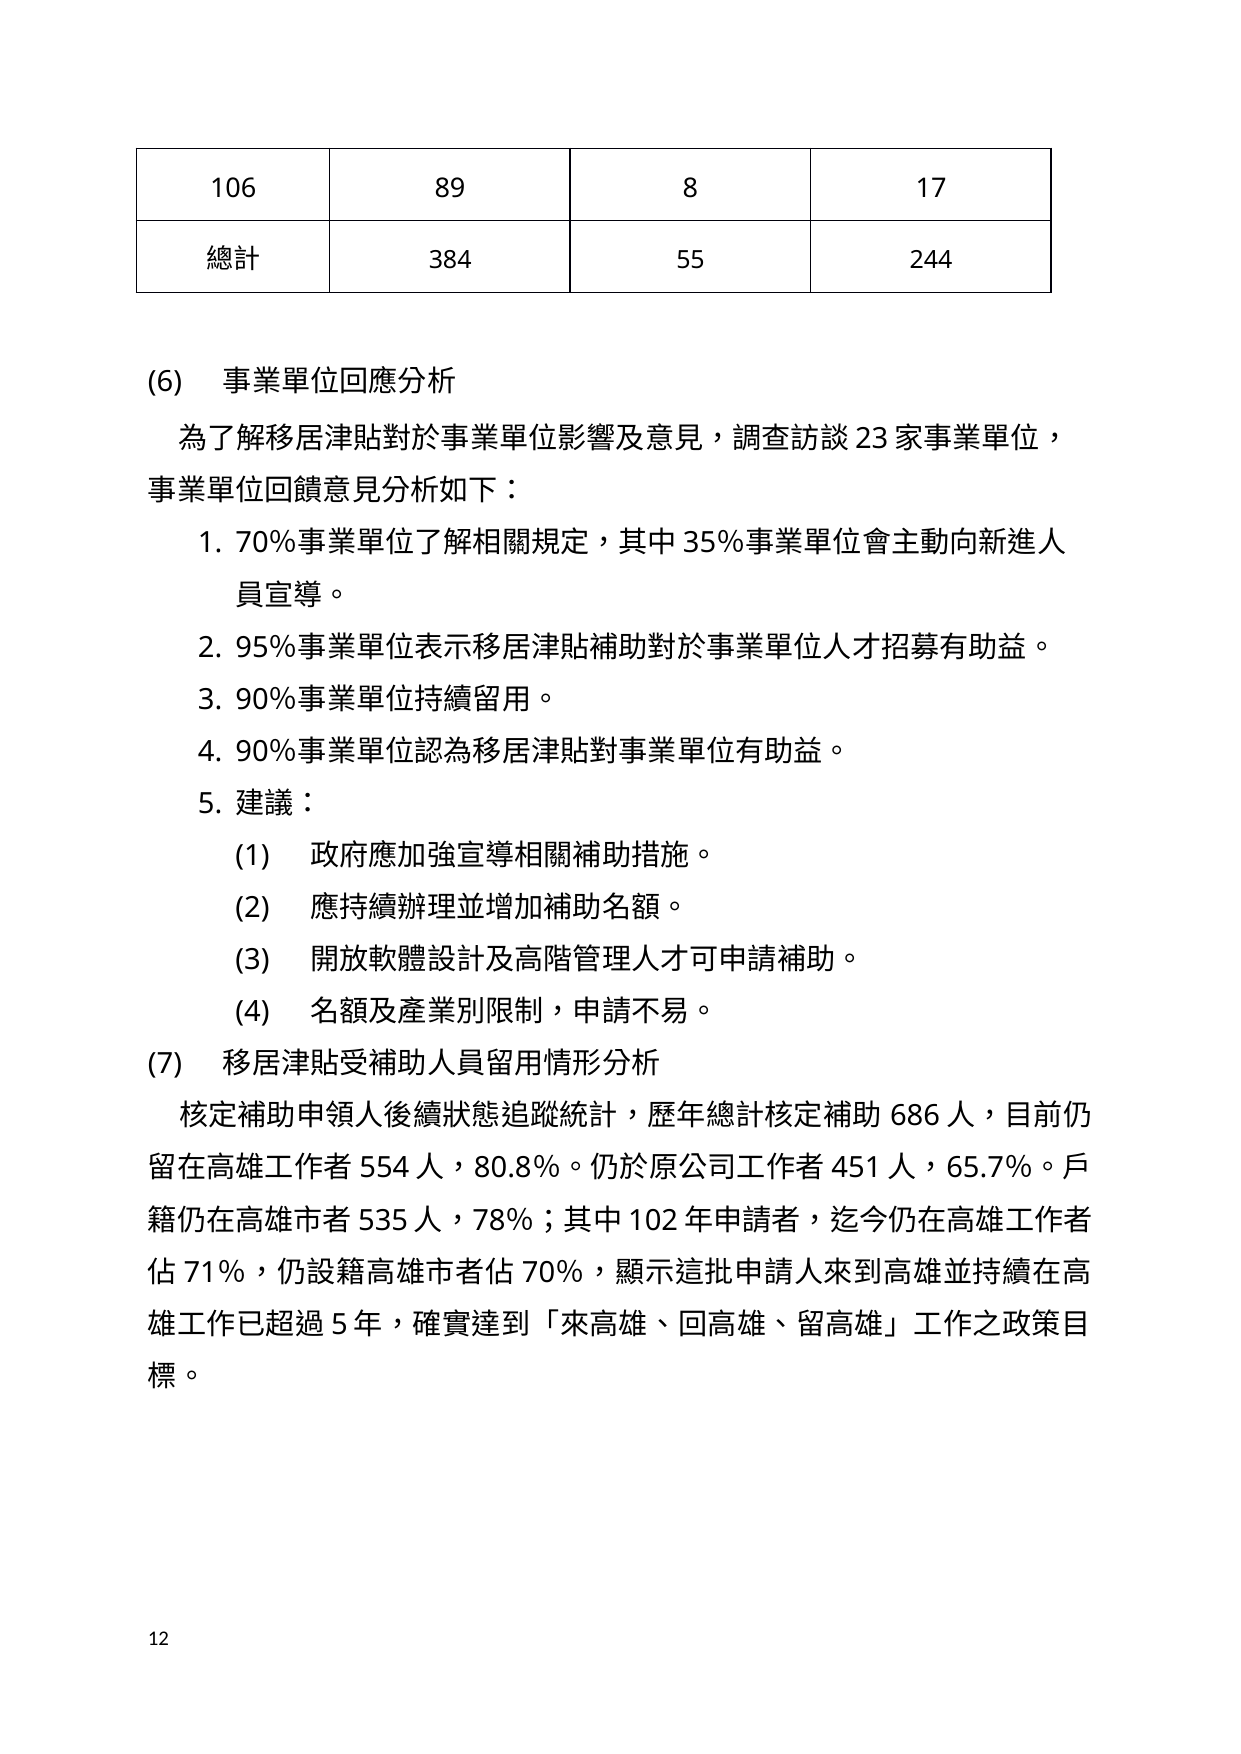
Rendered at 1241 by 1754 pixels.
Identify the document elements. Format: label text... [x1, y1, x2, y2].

list 開放軟體設計及高階管理人才可申請補助。 [235, 928, 1092, 980]
list 政府應加強宣導相關補助措施。 [235, 824, 1092, 876]
table_cell 8 [571, 149, 810, 220]
list 90％事業單位持續留用。 [198, 667, 1092, 719]
list 建議： [198, 772, 1092, 824]
table_cell 384 [330, 221, 569, 292]
list 事業單位回應分析 [148, 350, 1092, 402]
list 70％事業單位了解相關規定，其中35％事業單位會主動向新進人員宣導。 [198, 511, 1092, 615]
text 核定補助申領人後續狀態追蹤統計，歷年總計核定補助686人，目前仍留在高雄工作者554人，80.8％。仍於原公司工作者451人，65.7％。戶籍仍在高雄市者535人，78％；其中102年申請者，迄今仍在高雄工作者佔71％，仍設籍高雄市者佔70％，顯示這批申請人來到高雄並持續在高雄工作已超過5年，確實達到「來高雄、回高雄、留高雄」工作之政策目標。 [148, 1084, 1092, 1397]
table_cell 106 [137, 149, 329, 220]
list 應持續辦理並增加補助名額。 [235, 876, 1092, 928]
table_cell 總計 [137, 221, 329, 292]
list 90％事業單位認為移居津貼對事業單位有助益。 [198, 719, 1092, 772]
text 為了解移居津貼對於事業單位影響及意見，調查訪談23家事業單位，事業單位回饋意見分析如下： [148, 407, 1092, 511]
table_cell 17 [811, 149, 1050, 220]
list 95％事業單位表示移居津貼補助對於事業單位人才招募有助益。 [198, 615, 1092, 667]
list 名額及產業別限制，申請不易。 [235, 980, 1092, 1032]
table_cell 244 [811, 221, 1050, 292]
table_cell 89 [330, 149, 569, 220]
list 移居津貼受補助人員留用情形分析 [148, 1032, 1092, 1084]
table_cell 55 [571, 221, 810, 292]
